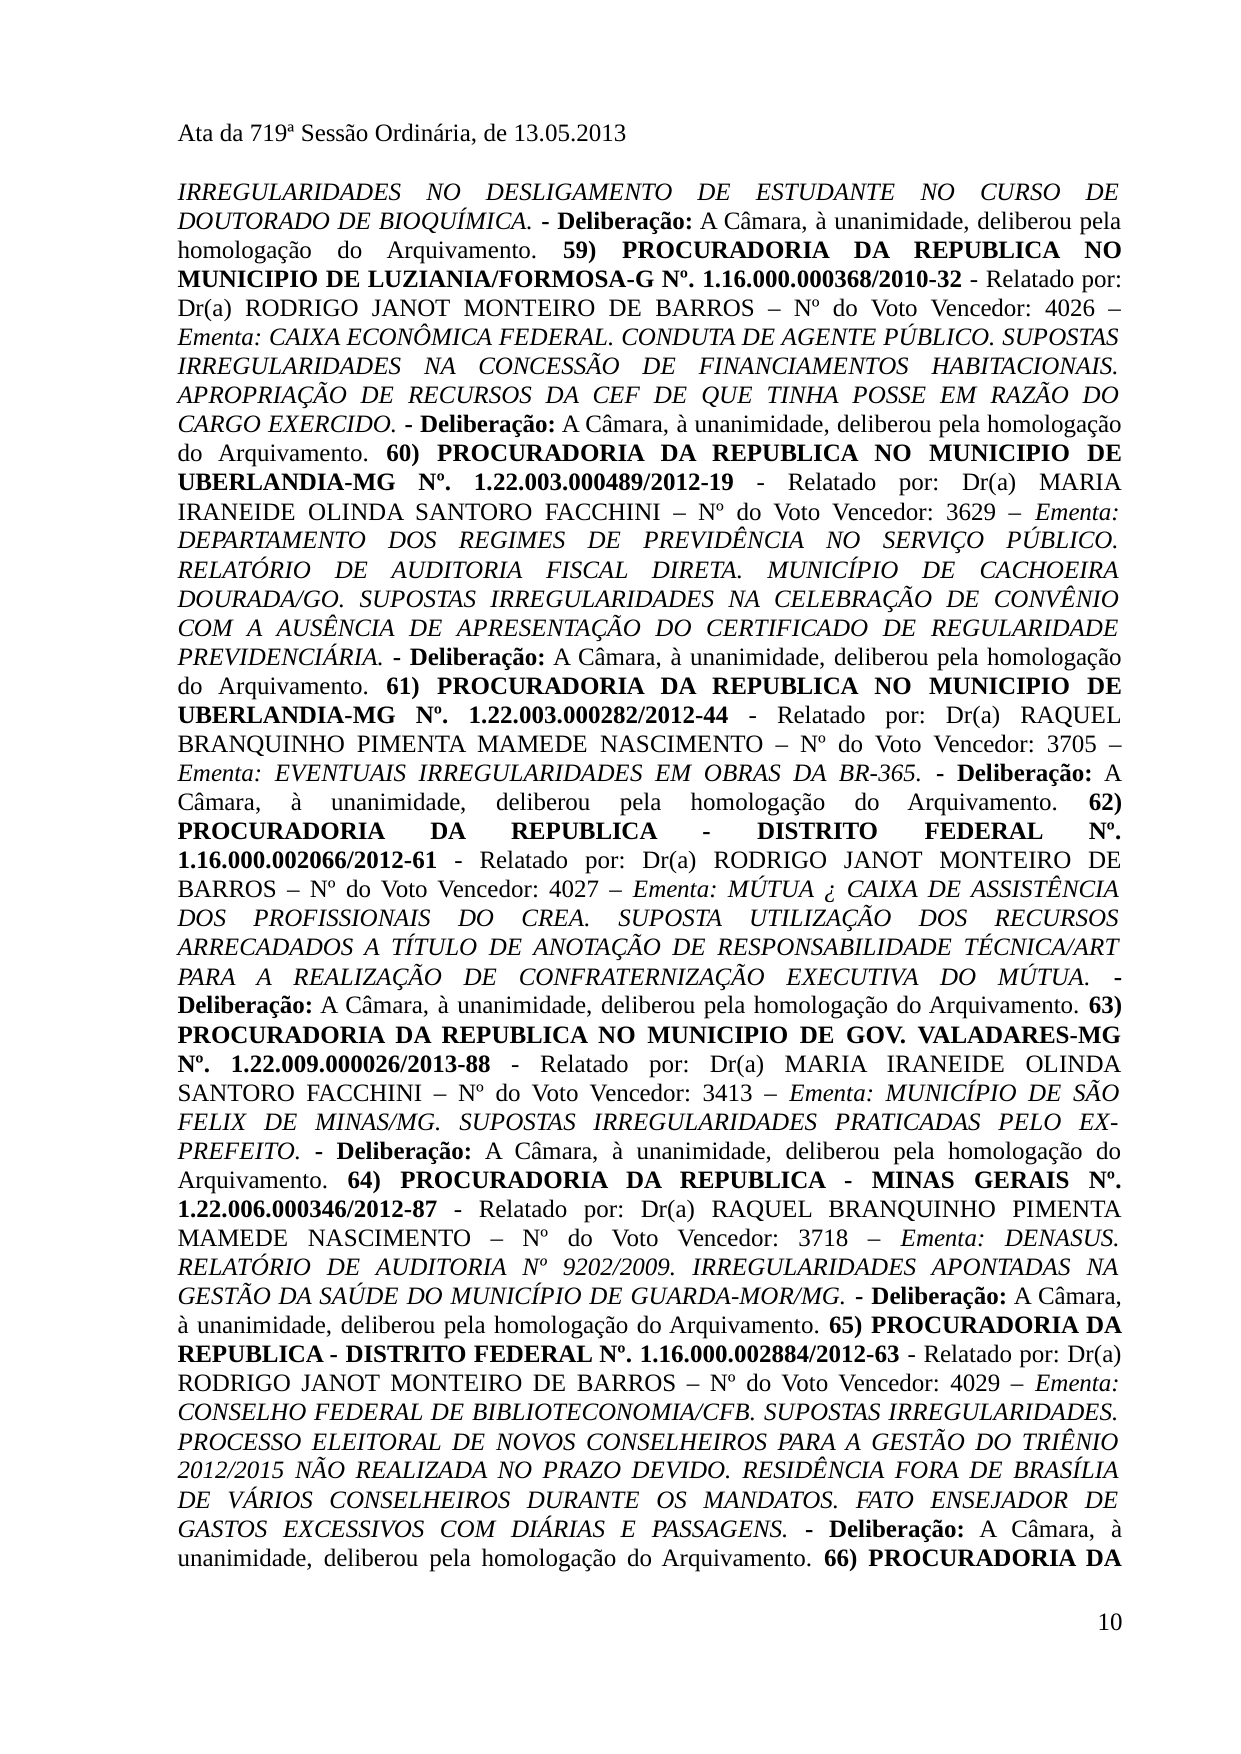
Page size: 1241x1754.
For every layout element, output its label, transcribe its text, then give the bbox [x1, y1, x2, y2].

text IRREGULARIDADES NO DESLIGAMENTO DE ESTUDANTE NO CURSO DE DOUTORADO DE BIOQUÍMICA. - Deliberação: A Câmara, à unanimidade, deliberou pela homologação do Arquivamento. 59) PROCURADORIA DA REPUBLICA NO MUNICIPIO DE LUZIANIA/FORMOSA-G Nº. 1.16.000.000368/2010-32 - Relatado por: Dr(a) RODRIGO JANOT MONTEIRO DE BARROS – Nº do Voto Vencedor: 4026 – Ementa: CAIXA ECONÔMICA FEDERAL. CONDUTA DE AGENTE PÚBLICO. SUPOSTAS IRREGULARIDADES NA CONCESSÃO DE FINANCIAMENTOS HABITACIONAIS. APROPRIAÇÃO DE RECURSOS DA CEF DE QUE TINHA POSSE EM RAZÃO DO CARGO EXERCIDO. - Deliberação: A Câmara, à unanimidade, deliberou pela homologação do Arquivamento. 60) PROCURADORIA DA REPUBLICA NO MUNICIPIO DE UBERLANDIA-MG Nº. 1.22.003.000489/2012-19 - Relatado por: Dr(a) MARIA IRANEIDE OLINDA SANTORO FACCHINI – Nº do Voto Vencedor: 3629 – Ementa: DEPARTAMENTO DOS REGIMES DE PREVIDÊNCIA NO SERVIÇO PÚBLICO. RELATÓRIO DE AUDITORIA FISCAL DIRETA. MUNICÍPIO DE CACHOEIRA DOURADA/GO. SUPOSTAS IRREGULARIDADES NA CELEBRAÇÃO DE CONVÊNIO COM A AUSÊNCIA DE APRESENTAÇÃO DO CERTIFICADO DE REGULARIDADE PREVIDENCIÁRIA. - Deliberação: A Câmara, à unanimidade, deliberou pela homologação do Arquivamento. 61) PROCURADORIA DA REPUBLICA NO MUNICIPIO DE UBERLANDIA-MG Nº. 1.22.003.000282/2012-44 - Relatado por: Dr(a) RAQUEL BRANQUINHO PIMENTA MAMEDE NASCIMENTO – Nº do Voto Vencedor: 3705 – Ementa: EVENTUAIS IRREGULARIDADES EM OBRAS DA BR-365. - Deliberação: A Câmara, à unanimidade, deliberou pela homologação do Arquivamento. 62) PROCURADORIA DA REPUBLICA - DISTRITO FEDERAL Nº. 1.16.000.002066/2012-61 - Relatado por: Dr(a) RODRIGO JANOT MONTEIRO DE BARROS – Nº do Voto Vencedor: 4027 – Ementa: MÚTUA ¿ CAIXA DE ASSISTÊNCIA DOS PROFISSIONAIS DO CREA. SUPOSTA UTILIZAÇÃO DOS RECURSOS ARRECADADOS A TÍTULO DE ANOTAÇÃO DE RESPONSABILIDADE TÉCNICA/ART PARA A REALIZAÇÃO DE CONFRATERNIZAÇÃO EXECUTIVA DO MÚTUA. - Deliberação: A Câmara, à unanimidade, deliberou pela homologação do Arquivamento. 63) PROCURADORIA DA REPUBLICA NO MUNICIPIO DE GOV. VALADARES-MG Nº. 1.22.009.000026/2013-88 - Relatado por: Dr(a) MARIA IRANEIDE OLINDA SANTORO FACCHINI – Nº do Voto Vencedor: 3413 – Ementa: MUNICÍPIO DE SÃO FELIX DE MINAS/MG. SUPOSTAS IRREGULARIDADES PRATICADAS PELO EX-PREFEITO. - Deliberação: A Câmara, à unanimidade, deliberou pela homologação do Arquivamento. 64) PROCURADORIA DA REPUBLICA - MINAS GERAIS Nº. 1.22.006.000346/2012-87 - Relatado por: Dr(a) RAQUEL BRANQUINHO PIMENTA MAMEDE NASCIMENTO – Nº do Voto Vencedor: 3718 – Ementa: DENASUS. RELATÓRIO DE AUDITORIA Nº 9202/2009. IRREGULARIDADES APONTADAS NA GESTÃO DA SAÚDE DO MUNICÍPIO DE GUARDA-MOR/MG. - Deliberação: A Câmara, à unanimidade, deliberou pela homologação do Arquivamento. 65) PROCURADORIA DA REPUBLICA - DISTRITO FEDERAL Nº. 1.16.000.002884/2012-63 - Relatado por: Dr(a) RODRIGO JANOT MONTEIRO DE BARROS – Nº do Voto Vencedor: 4029 – Ementa: CONSELHO FEDERAL DE BIBLIOTECONOMIA/CFB. SUPOSTAS IRREGULARIDADES. PROCESSO ELEITORAL DE NOVOS CONSELHEIROS PARA A GESTÃO DO TRIÊNIO 2012/2015 NÃO REALIZADA NO PRAZO DEVIDO. RESIDÊNCIA FORA DE BRASÍLIA DE VÁRIOS CONSELHEIROS DURANTE OS MANDATOS. FATO ENSEJADOR DE GASTOS EXCESSIVOS COM DIÁRIAS E PASSAGENS. - Deliberação: A Câmara, à unanimidade, deliberou pela homologação do Arquivamento. 66) PROCURADORIA DA [177, 177, 1122, 1572]
